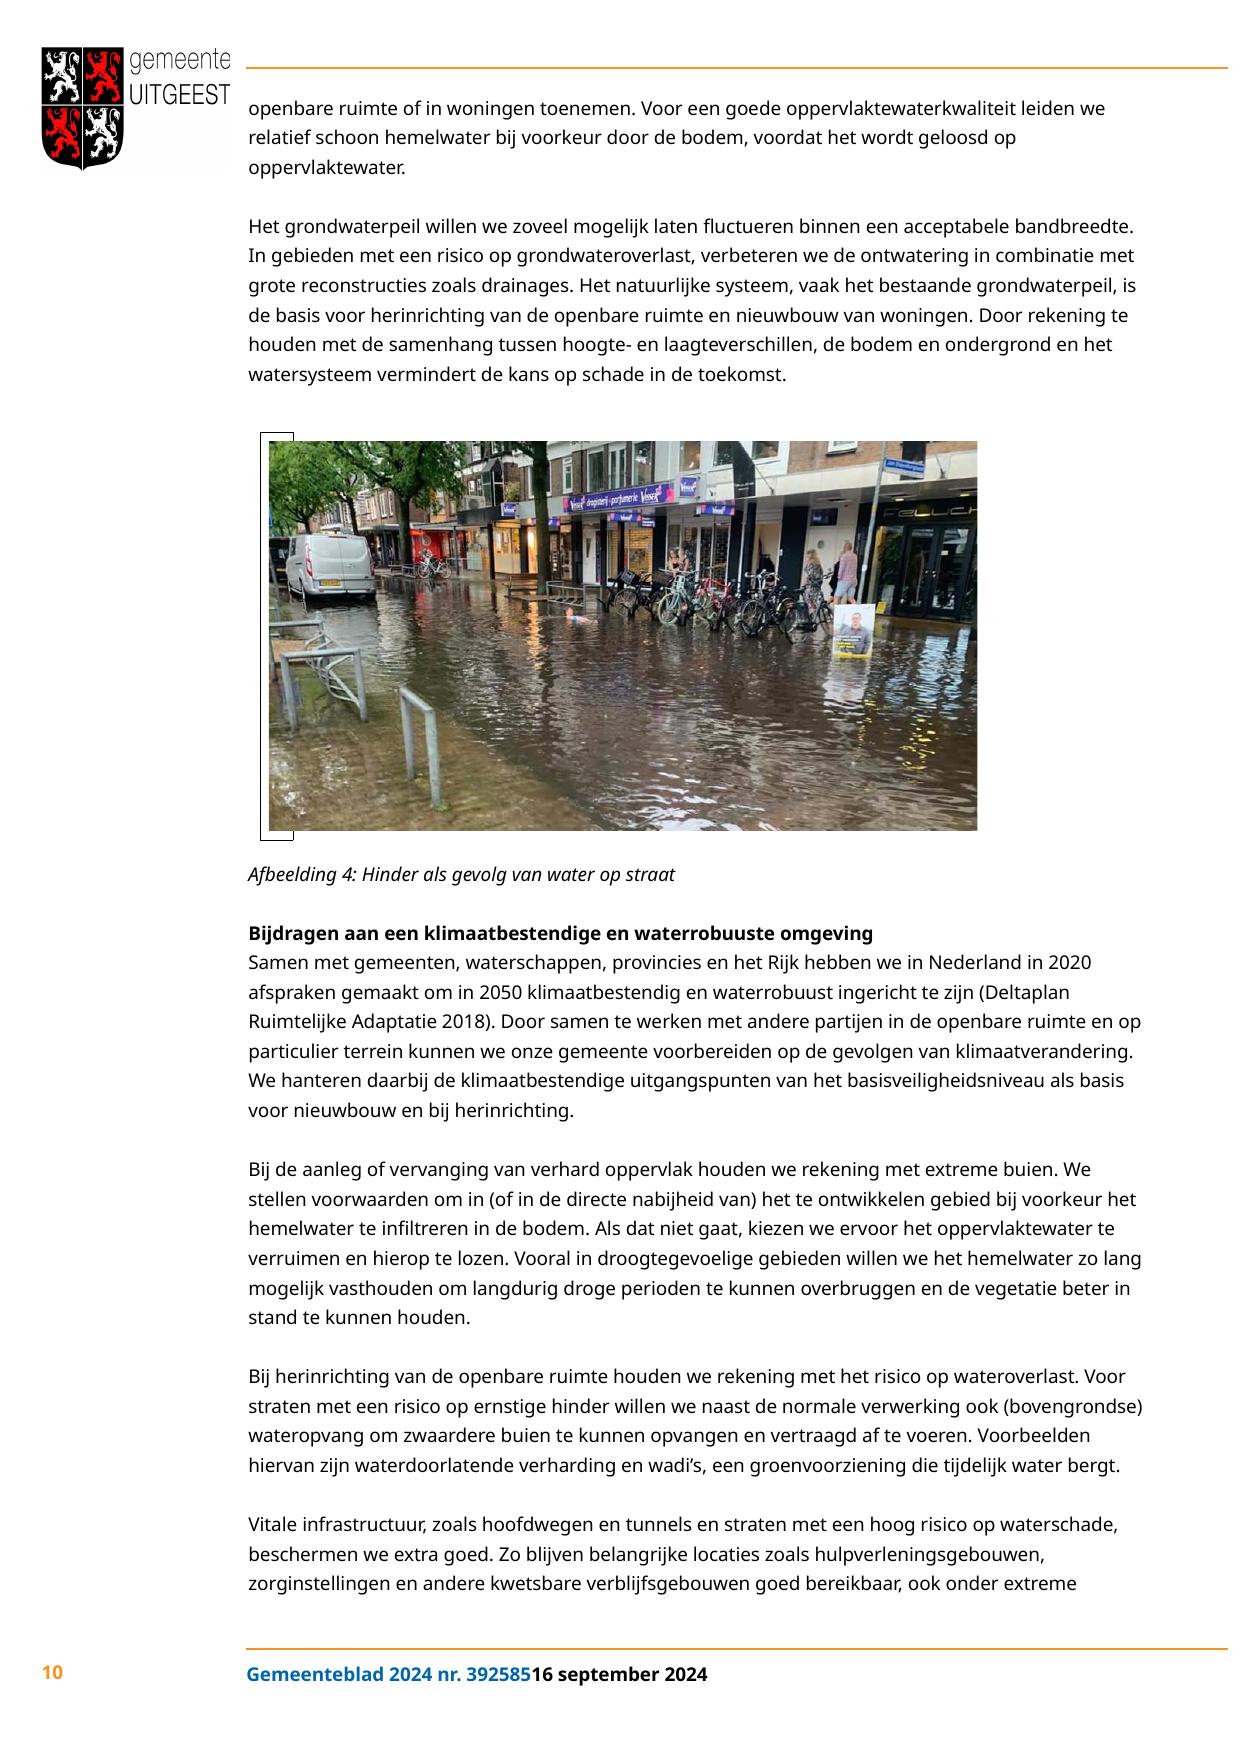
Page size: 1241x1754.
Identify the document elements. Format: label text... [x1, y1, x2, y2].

picture [268, 441, 978, 831]
table_header openbare ruimte of in woningen toenemen. Voor een goede oppervlaktewaterkwaliteit leiden we relatief schoon hemelwater bij voorkeur door de bodem, voordat het wordt geloosd op oppervlaktewater. Het grondwaterpeil willen we zoveel mogelijk laten fluctueren binnen een acceptabele bandbreedte. In gebieden met een risico op grondwateroverlast, verbeteren we de ontwatering in combinatie met grote reconstructies zoals drainages. Het natuurlijke systeem, vaak het bestaande grondwaterpeil, is de basis voor herinrichting van de openbare ruimte en nieuwbouw van woningen. Door rekening te houden met de samenhang tussen hoogte- en laagteverschillen, de bodem en ondergrond en het watersysteem vermindert de kans op schade in de toekomst. Afbeelding 4: Hinder als gevolg van water op straat [248, 95, 1152, 887]
table_header Bijdragen aan een klimaatbestendige en waterrobuuste omgeving Samen met gemeenten, waterschappen, provincies en het Rijk hebben we in Nederland in 2020 afspraken gemaakt om in 2050 klimaatbestendig en waterrobuust ingericht te zijn (Deltaplan Ruimtelijke Adaptatie 2018). Door samen te werken met andere partijen in de openbare ruimte en op particulier terrein kunnen we onze gemeente voorbereiden op de gevolgen van klimaatverandering. We hanteren daarbij de klimaatbestendige uitgangspunten van het basisveiligheidsniveau als basis voor nieuwbouw en bij herinrichting. Bij de aanleg of vervanging van verhard oppervlak houden we rekening met extreme buien. We stellen voorwaarden om in (of in de directe nabijheid van) het te ontwikkelen gebied bij voorkeur het hemelwater te infiltreren in de bodem. Als dat niet gaat, kiezen we ervoor het oppervlaktewater te verruimen en hierop te lozen. Vooral in droogtegevoelige gebieden willen we het hemelwater zo lang mogelijk vasthouden om langdurig droge perioden te kunnen overbruggen en de vegetatie beter in stand te kunnen houden. Bij herinrichting van de openbare ruimte houden we rekening met het risico op wateroverlast. Voor straten met een risico op ernstige hinder willen we naast de normale verwerking ook (bovengrondse) wateropvang om zwaardere buien te kunnen opvangen en vertraagd af te voeren. Voorbeelden hiervan zijn waterdoorlatende verharding en wadi’s, een groenvoorziening die tijdelijk water bergt. Vitale infrastructuur, zoals hoofdwegen en tunnels en straten met een hoog risico op waterschade, beschermen we extra goed. Zo blijven belangrijke locaties zoals hulpverleningsgebouwen, zorginstellingen en andere kwetsbare verblijfsgebouwen goed bereikbaar, ook onder extreme [248, 920, 1152, 1596]
picture [41, 47, 231, 172]
